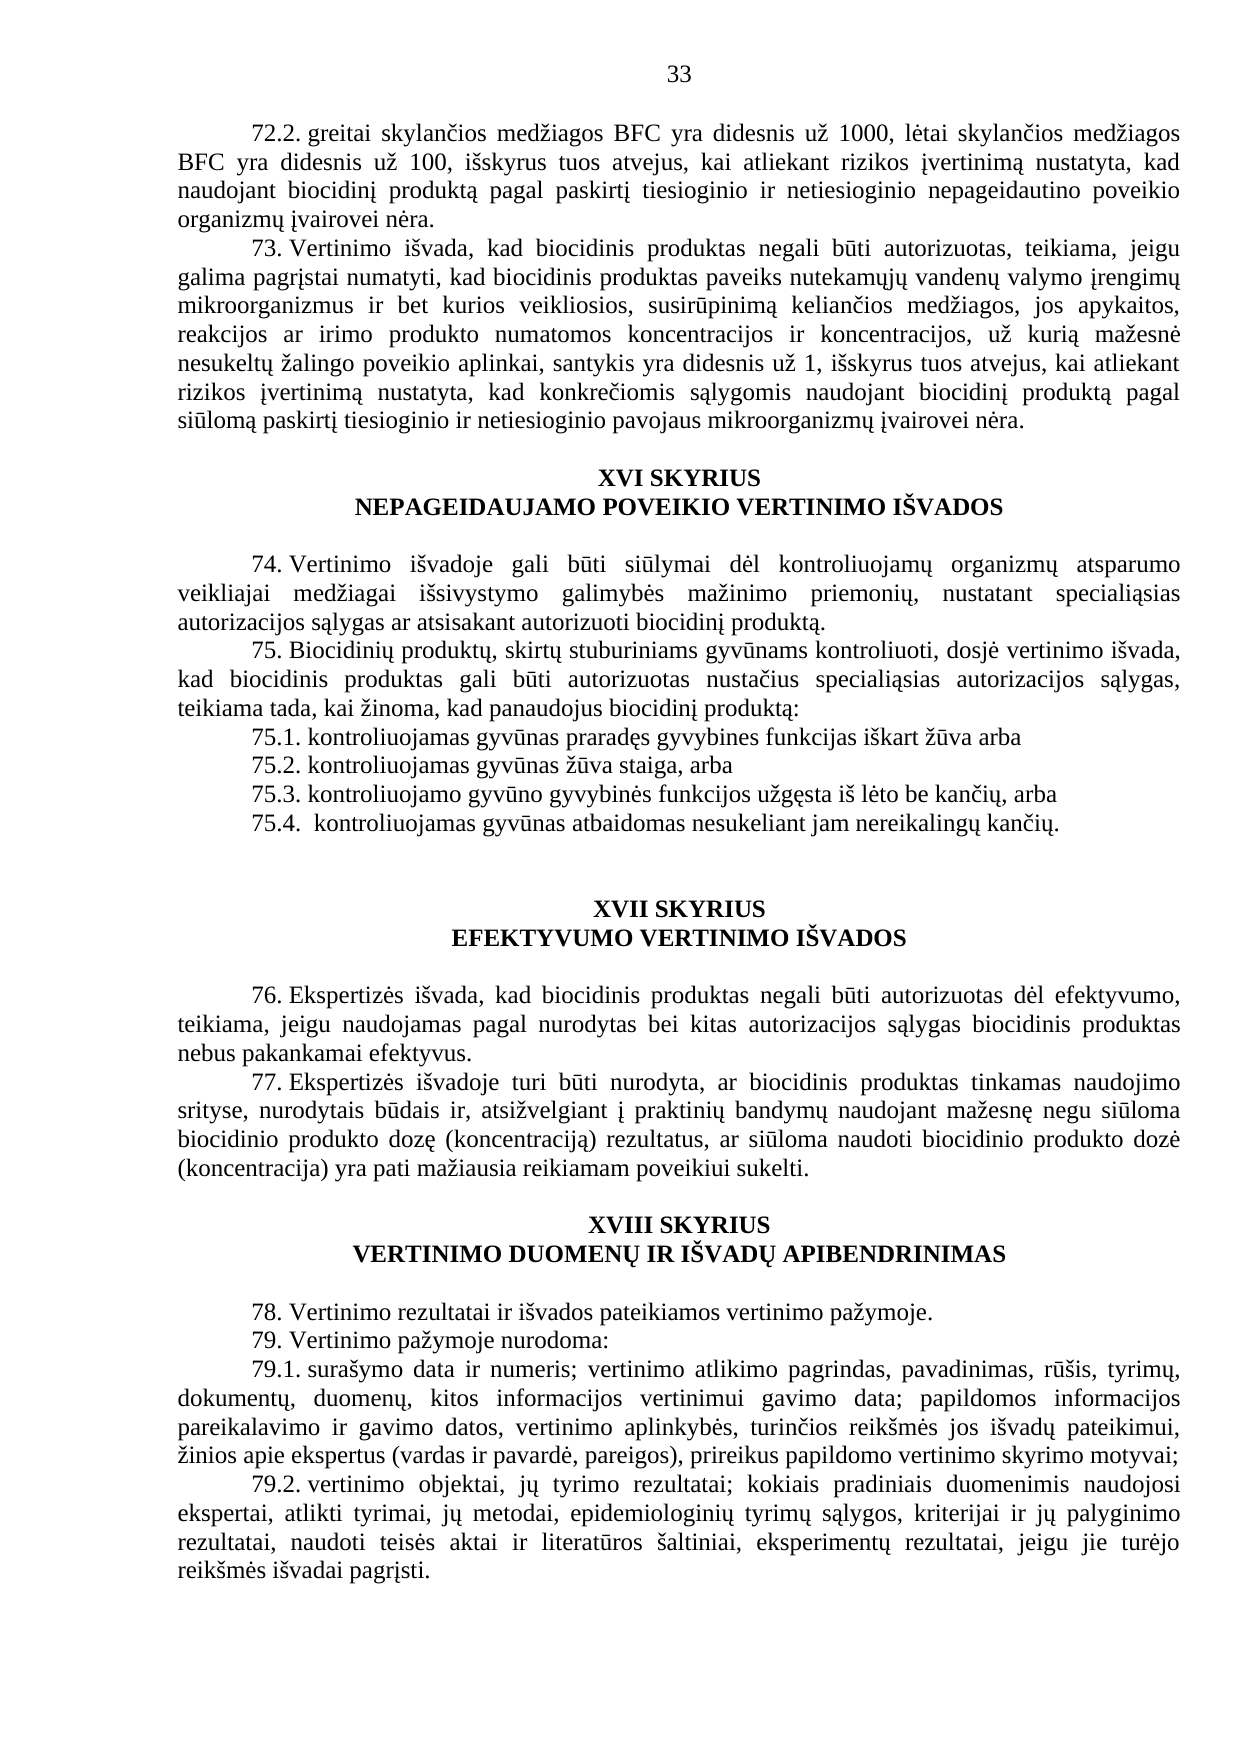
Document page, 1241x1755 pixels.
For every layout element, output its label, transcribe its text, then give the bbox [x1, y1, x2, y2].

text 74. Vertinimo išvadoje gali būti siūlymai dėl kontroliuojamų organizmų atsparumo veikliajai medžiagai išsivystymo galimybės mažinimo priemonių, nustatant specialiąsias autorizacijos sąlygas ar atsisakant autorizuoti biocidinį produktą. [177, 549, 1181, 636]
text xvi SKYRIUS [177, 463, 1181, 492]
text 72.2. greitai skylančios medžiagos BFC yra didesnis už 1000, lėtai skylančios medžiagos BFC yra didesnis už 100, išskyrus tuos atvejus, kai atliekant rizikos įvertinimą nustatyta, kad naudojant biocidinį produktą pagal paskirtį tiesioginio ir netiesioginio nepageidautino poveikio organizmų įvairovei nėra. [177, 118, 1181, 233]
text 79.1. surašymo data ir numeris; vertinimo atlikimo pagrindas, pavadinimas, rūšis, tyrimų, dokumentų, duomenų, kitos informacijos vertinimui gavimo data; papildomos informacijos pareikalavimo ir gavimo datos, vertinimo aplinkybės, turinčios reikšmės jos išvadų pateikimui, žinios apie ekspertus (vardas ir pavardė, pareigos), prireikus papildomo vertinimo skyrimo motyvai; [177, 1354, 1181, 1469]
text 75.3. kontroliuojamo gyvūno gyvybinės funkcijos užgęsta iš lėto be kančių, arba [177, 779, 1181, 808]
text VERTINIMO duomenų ir išvadų apibendrinimas [177, 1239, 1181, 1268]
text efektyvumo VERTINIMO išvados [177, 923, 1181, 952]
text 75.2. kontroliuojamas gyvūnas žūva staiga, arba [177, 751, 1181, 779]
text 76. Ekspertizės išvada, kad biocidinis produktas negali būti autorizuotas dėl efektyvumo, teikiama, jeigu naudojamas pagal nurodytas bei kitas autorizacijos sąlygas biocidinis produktas nebus pakankamai efektyvus. [177, 981, 1181, 1067]
text xVIII skyrius [177, 1211, 1181, 1239]
text 79.2. vertinimo objektai, jų tyrimo rezultatai; kokiais pradiniais duomenimis naudojosi ekspertai, atlikti tyrimai, jų metodai, epidemiologinių tyrimų sąlygos, kriterijai ir jų palyginimo rezultatai, naudoti teisės aktai ir literatūros šaltiniai, eksperimentų rezultatai, jeigu jie turėjo reikšmės išvadai pagrįsti. [177, 1469, 1181, 1584]
text 79. Vertinimo pažymoje nurodoma: [177, 1326, 1181, 1354]
text 75. Biocidinių produktų, skirtų stuburiniams gyvūnams kontroliuoti, dosjė vertinimo išvada, kad biocidinis produktas gali būti autorizuotas nustačius specialiąsias autorizacijos sąlygas, teikiama tada, kai žinoma, kad panaudojus biocidinį produktą: [177, 636, 1181, 722]
text 75.4. kontroliuojamas gyvūnas atbaidomas nesukeliant jam nereikalingų kančių. [177, 808, 1181, 837]
text 75.1. kontroliuojamas gyvūnas praradęs gyvybines funkcijas iškart žūva arba [177, 722, 1181, 751]
text 73. Vertinimo išvada, kad biocidinis produktas negali būti autorizuotas, teikiama, jeigu galima pagrįstai numatyti, kad biocidinis produktas paveiks nutekamųjų vandenų valymo įrengimų mikroorganizmus ir bet kurios veikliosios, susirūpinimą keliančios medžiagos, jos apykaitos, reakcijos ar irimo produkto numatomos koncentracijos ir koncentracijos, už kurią mažesnė nesukeltų žalingo poveikio aplinkai, santykis yra didesnis už 1, išskyrus tuos atvejus, kai atliekant rizikos įvertinimą nustatyta, kad konkrečiomis sąlygomis naudojant biocidinį produktą pagal siūlomą paskirtį tiesioginio ir netiesioginio pavojaus mikroorganizmų įvairovei nėra. [177, 233, 1181, 434]
text xviI skyrius [177, 894, 1181, 923]
text nepageidaujamo poveikio VERTINIMO išvados [177, 492, 1181, 521]
text 77. Ekspertizės išvadoje turi būti nurodyta, ar biocidinis produktas tinkamas naudojimo srityse, nurodytais būdais ir, atsižvelgiant į praktinių bandymų naudojant mažesnę negu siūloma biocidinio produkto dozę (koncentraciją) rezultatus, ar siūloma naudoti biocidinio produkto dozė (koncentracija) yra pati mažiausia reikiamam poveikiui sukelti. [177, 1067, 1181, 1182]
text 78. Vertinimo rezultatai ir išvados pateikiamos vertinimo pažymoje. [177, 1297, 1181, 1326]
